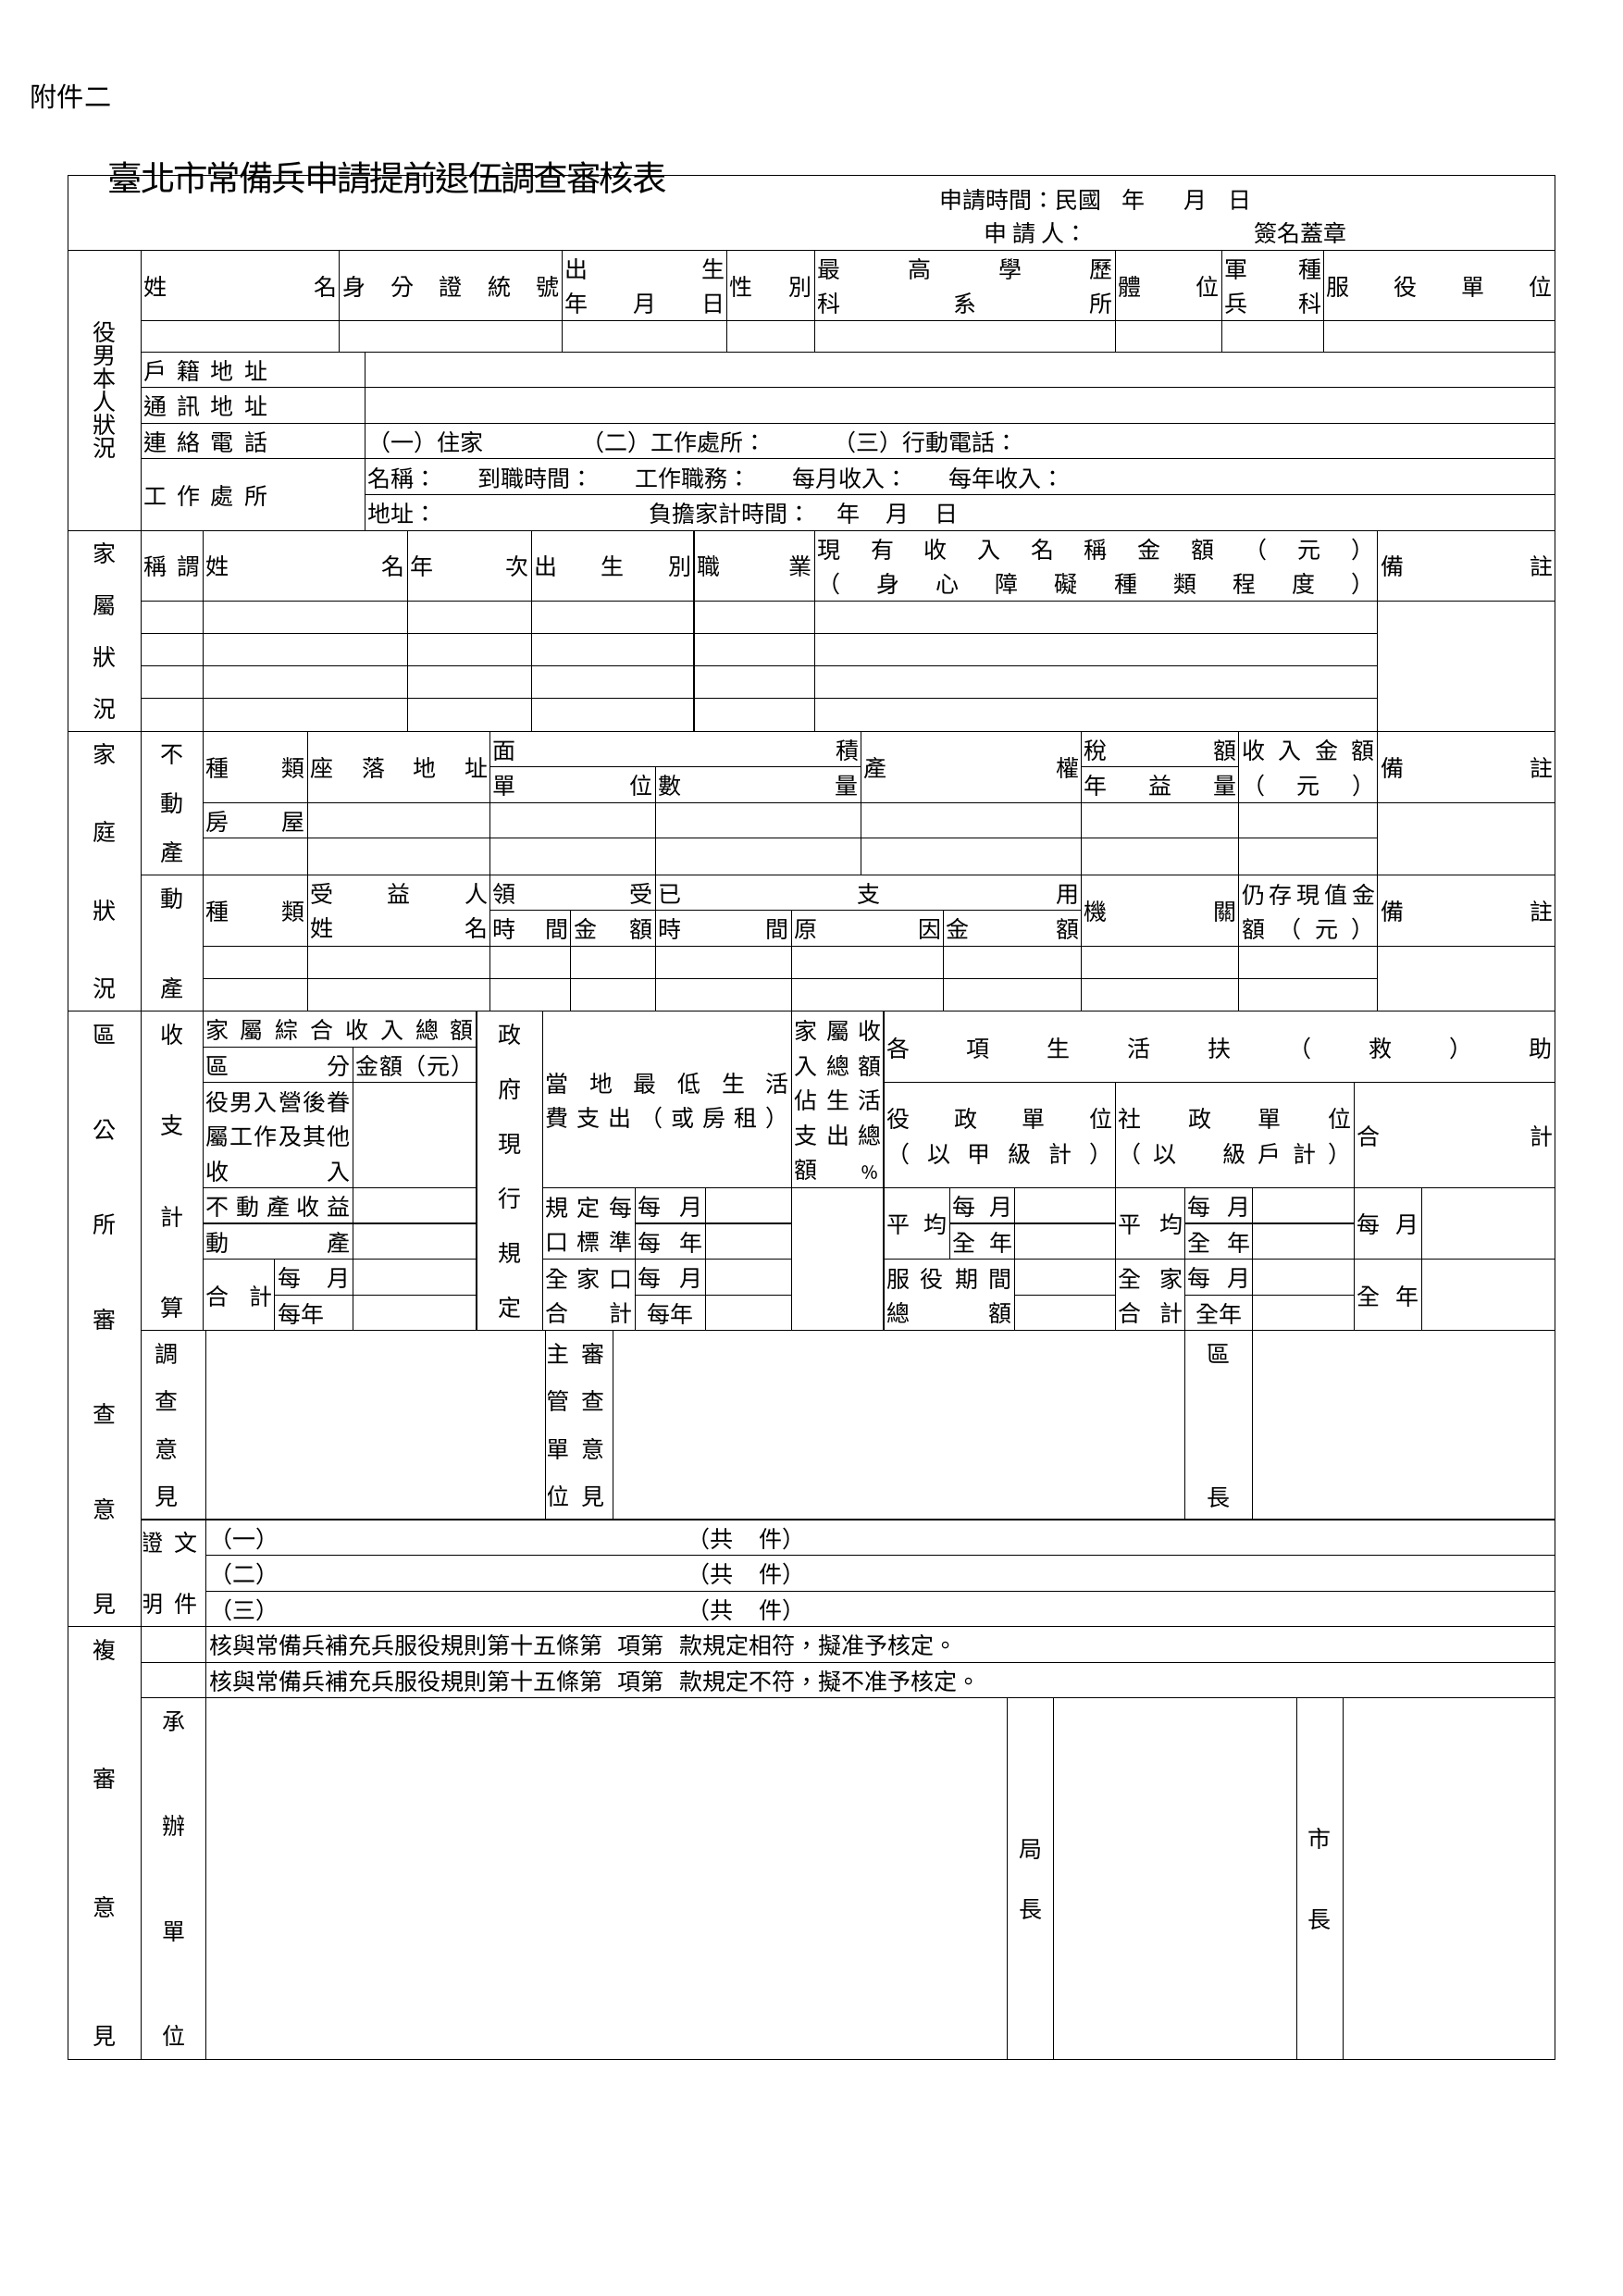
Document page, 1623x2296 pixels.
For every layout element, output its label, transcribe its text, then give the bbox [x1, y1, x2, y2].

table_cell [1082, 947, 1238, 978]
table_cell [1239, 803, 1377, 838]
table_cell 體位 [1116, 251, 1221, 320]
table_cell [1222, 321, 1323, 352]
table_cell 全年 [1185, 1224, 1252, 1259]
table_cell 役男本人狀況 [68, 251, 141, 529]
table_cell 局 長 [1008, 1698, 1053, 2058]
table_cell 合計 [204, 1260, 274, 1330]
table_cell 備註 [1378, 531, 1555, 600]
table_cell [142, 634, 203, 665]
table_cell [308, 979, 489, 1011]
table_cell 名稱： 到職時間： 工作職務： 每月收入： 每年收入： [365, 459, 1555, 494]
table_cell [695, 699, 814, 730]
table_cell [1239, 947, 1377, 978]
table_cell [815, 634, 1377, 665]
table_cell [861, 838, 1081, 875]
table_cell [1378, 602, 1555, 730]
table_cell 審查意見 主管單位 [546, 1331, 613, 1519]
table_cell [308, 838, 489, 875]
table_cell [1253, 1188, 1354, 1222]
table_cell [1422, 1188, 1555, 1259]
table_cell 服役期間 總額 [885, 1260, 1014, 1330]
table_cell 家屬收入總額佔生活支出總額﹪ [792, 1011, 883, 1187]
table_cell 全年 [950, 1224, 1014, 1259]
table_cell （三） （共 件） [206, 1592, 1555, 1626]
text 附件二 [30, 75, 239, 115]
table_cell 出生 年月日 [563, 251, 726, 320]
table_cell [944, 947, 1081, 978]
table_cell [532, 699, 693, 730]
table_cell 單位 [490, 767, 655, 802]
table_cell [656, 947, 791, 978]
table_cell [815, 321, 1115, 352]
table_cell 動產 [142, 875, 203, 1011]
table_cell [204, 602, 407, 633]
table_cell 戶 籍 地 址 [142, 353, 365, 387]
table_cell 文件 證明 [142, 1520, 205, 1626]
table_cell [204, 666, 407, 698]
table_cell 全年 [1185, 1296, 1252, 1330]
table_cell [204, 634, 407, 665]
table_cell 不動產 [142, 732, 203, 875]
table_cell [490, 838, 655, 875]
table_cell [563, 321, 726, 352]
table_cell [706, 1188, 791, 1222]
table_cell [1378, 803, 1555, 875]
table_cell [1015, 1188, 1115, 1222]
table_cell 出生別 [532, 531, 693, 600]
table_cell [490, 803, 655, 838]
table_cell 面積 [490, 732, 861, 766]
table_cell [353, 1224, 476, 1259]
table_cell 役政單位 （以甲級計） [885, 1083, 1115, 1187]
table_cell 年次 [408, 531, 531, 600]
table_cell 當地最低生活 費支出（或房租） [543, 1011, 791, 1187]
table_cell 姓名 [142, 251, 339, 320]
table_cell 通 訊 地 址 [142, 388, 365, 423]
table_cell [353, 1188, 476, 1222]
table_cell [861, 803, 1081, 838]
table_cell [727, 321, 814, 352]
table_cell [204, 947, 307, 978]
table_cell [944, 979, 1081, 1011]
table_cell 軍種 兵科 [1222, 251, 1323, 320]
text 臺北市常備兵申請提前退伍調查審核表 [107, 151, 670, 175]
table_cell [204, 699, 407, 730]
text 臺北市常備兵申請提前退伍調查審核表 [107, 176, 670, 201]
table_cell 動產 [204, 1224, 353, 1259]
table_cell 收入金額（元） [1239, 732, 1377, 802]
table_cell 每月 [1355, 1188, 1421, 1259]
table_cell 職業 [695, 531, 814, 600]
table_cell [340, 321, 562, 352]
table_cell [408, 602, 531, 633]
table_cell 規定每口標準 [543, 1188, 635, 1259]
table_cell [365, 388, 1555, 423]
table_cell [532, 602, 693, 633]
table_cell 服役單位 [1324, 251, 1555, 320]
table_cell 全家口合計 [543, 1260, 635, 1330]
table_cell [1015, 1224, 1115, 1259]
table_cell 領受 [490, 875, 655, 910]
table_cell 原因 [792, 911, 943, 946]
table_cell [1324, 321, 1555, 352]
table_cell [1422, 1260, 1555, 1330]
table_cell [206, 1331, 545, 1519]
table_cell [815, 666, 1377, 698]
table_cell [571, 947, 655, 978]
table_cell 最高學歷 科系所 [815, 251, 1115, 320]
table_cell 身分證統號 [340, 251, 562, 320]
table_cell 備註 [1378, 732, 1555, 802]
table_cell 姓名 [204, 531, 407, 600]
table_cell 家屬綜合收入總額 [204, 1011, 476, 1047]
table_cell [1253, 1260, 1354, 1294]
table_cell 金額 [571, 911, 655, 946]
table_cell [792, 947, 943, 978]
table_cell 區公所審查意見 [68, 1011, 141, 1626]
table_cell 每年 [636, 1224, 705, 1259]
table_cell 種類 [204, 875, 307, 946]
table_cell 平均 [1116, 1188, 1184, 1259]
table_cell 金額（元） [353, 1048, 476, 1082]
table_cell [365, 353, 1555, 387]
table_cell [408, 699, 531, 730]
table_cell [656, 838, 861, 875]
table_cell [656, 803, 861, 838]
table_cell 市 長 [1297, 1698, 1343, 2058]
table_cell [1082, 979, 1238, 1011]
table_cell 承 辦 單 位 [142, 1698, 205, 2058]
table_cell [206, 1698, 1007, 2058]
table_cell [1082, 838, 1238, 875]
table_cell 政府現行規定 [477, 1011, 542, 1330]
table_cell [1253, 1296, 1354, 1330]
table_cell [204, 979, 307, 1011]
table_cell [1253, 1224, 1354, 1259]
table_cell 各項生活扶（救）助 [885, 1011, 1555, 1082]
table_cell [1344, 1698, 1555, 2058]
table_cell [1239, 979, 1377, 1011]
table_cell 連 絡 電 話 [142, 424, 365, 458]
table_cell 產權 [861, 732, 1081, 802]
table_cell 工 作 處 所 [142, 459, 365, 529]
table_cell 稅額 [1082, 732, 1238, 766]
table_cell [142, 1627, 205, 1662]
table_cell [706, 1296, 791, 1330]
table_cell [792, 1188, 883, 1330]
table_cell 每年 [275, 1296, 353, 1330]
table_cell [353, 1296, 476, 1330]
table_cell [792, 979, 943, 1011]
table_cell [408, 666, 531, 698]
table_cell 不動產收益 [204, 1188, 353, 1222]
table_cell 時間 [490, 911, 570, 946]
text 附件二 [93, 143, 684, 175]
table_cell 區分 [204, 1048, 353, 1082]
table_cell 房屋 [204, 803, 307, 838]
table_cell （一）住家 （二）工作處所： （三）行動電話： [365, 424, 1555, 458]
table_cell 稱謂 [142, 531, 203, 600]
table_cell [1082, 803, 1238, 838]
table_cell [1116, 321, 1221, 352]
table_cell [1253, 1331, 1555, 1519]
table_cell 性別 [727, 251, 814, 320]
table_cell [815, 602, 1377, 633]
table_cell 核與常備兵補充兵服役規則第十五條第 項第 款規定不符，擬不准予核定。 [206, 1663, 1555, 1697]
table_cell [706, 1260, 791, 1294]
table_cell 種類 [204, 732, 307, 802]
table_cell [353, 1083, 476, 1187]
table_cell [1015, 1296, 1115, 1330]
table_cell 平均 [885, 1188, 949, 1259]
table_cell 複審意見 [68, 1627, 141, 2058]
table_cell [571, 979, 655, 1011]
table_cell [204, 838, 307, 875]
table_cell [490, 947, 570, 978]
table_cell 受益人 姓名 [308, 875, 489, 946]
table_cell 家庭狀況 [68, 732, 141, 1011]
table_cell （一） （共 件） [206, 1520, 1555, 1555]
table_cell [532, 666, 693, 698]
table_cell [408, 634, 531, 665]
table_cell 全年 [1355, 1260, 1421, 1330]
table_cell 每月 [950, 1188, 1014, 1222]
table_cell 每月 [1185, 1260, 1252, 1294]
table_cell [706, 1224, 791, 1259]
table_cell 役男入營後眷屬工作及其他收入 [204, 1083, 353, 1187]
table_cell [142, 699, 203, 730]
table_cell 座落地址 [308, 732, 489, 802]
table_cell [1015, 1260, 1115, 1294]
text 附件二 [93, 176, 684, 213]
table_cell 每月 [1185, 1188, 1252, 1222]
table_cell 金額 [944, 911, 1081, 946]
table_cell [695, 602, 814, 633]
table_cell [613, 1331, 1184, 1519]
table_cell 每月 [636, 1188, 705, 1222]
table_cell [308, 803, 489, 838]
table_cell 已支用 [656, 875, 1081, 910]
table_cell 每月 [275, 1260, 353, 1294]
table_cell 每月 [636, 1260, 705, 1294]
table_cell 現有收入名稱金額（元） （身心障礙種類程度） [815, 531, 1377, 600]
table_cell 合計 [1355, 1083, 1555, 1187]
table_cell 社政單位 （以 級戶計） [1116, 1083, 1354, 1187]
table_cell [815, 699, 1377, 730]
table_cell 家屬狀況 [68, 531, 141, 730]
table_cell 數量 [656, 767, 861, 802]
table_cell 核與常備兵補充兵服役規則第十五條第 項第 款規定相符，擬准予核定。 [206, 1627, 1555, 1662]
table_cell （二） （共 件） [206, 1556, 1555, 1590]
table_cell [532, 634, 693, 665]
table_cell [656, 979, 791, 1011]
table_cell [353, 1260, 476, 1294]
table_cell [1239, 838, 1377, 875]
table_cell 收支計算 [142, 1011, 203, 1330]
table_cell 全家 合計 [1116, 1260, 1184, 1330]
table_cell [1378, 947, 1555, 1011]
table_cell [1054, 1698, 1296, 2058]
table_cell [490, 979, 570, 1011]
table_header 申請時間：民國 年 月 日 申 請 人： 簽名蓋章 [68, 176, 1555, 250]
table_cell [695, 666, 814, 698]
table_cell 仍存現值金額（元） [1239, 875, 1377, 946]
table_cell [142, 321, 339, 352]
table_cell [142, 602, 203, 633]
table_cell [142, 1663, 205, 1697]
table_cell 區長 [1185, 1331, 1252, 1519]
table_cell 年益量 [1082, 767, 1238, 802]
table_cell 每年 [636, 1296, 705, 1330]
table_cell [695, 634, 814, 665]
table_cell 調查意見 里幹事 [142, 1331, 205, 1519]
table_cell 地址： 負擔家計時間： 年 月 日 [365, 495, 1555, 529]
table_cell 備註 [1378, 875, 1555, 946]
table_cell [142, 666, 203, 698]
table_cell 機關 [1082, 875, 1238, 946]
table_cell 時間 [656, 911, 791, 946]
table_cell [308, 947, 489, 978]
